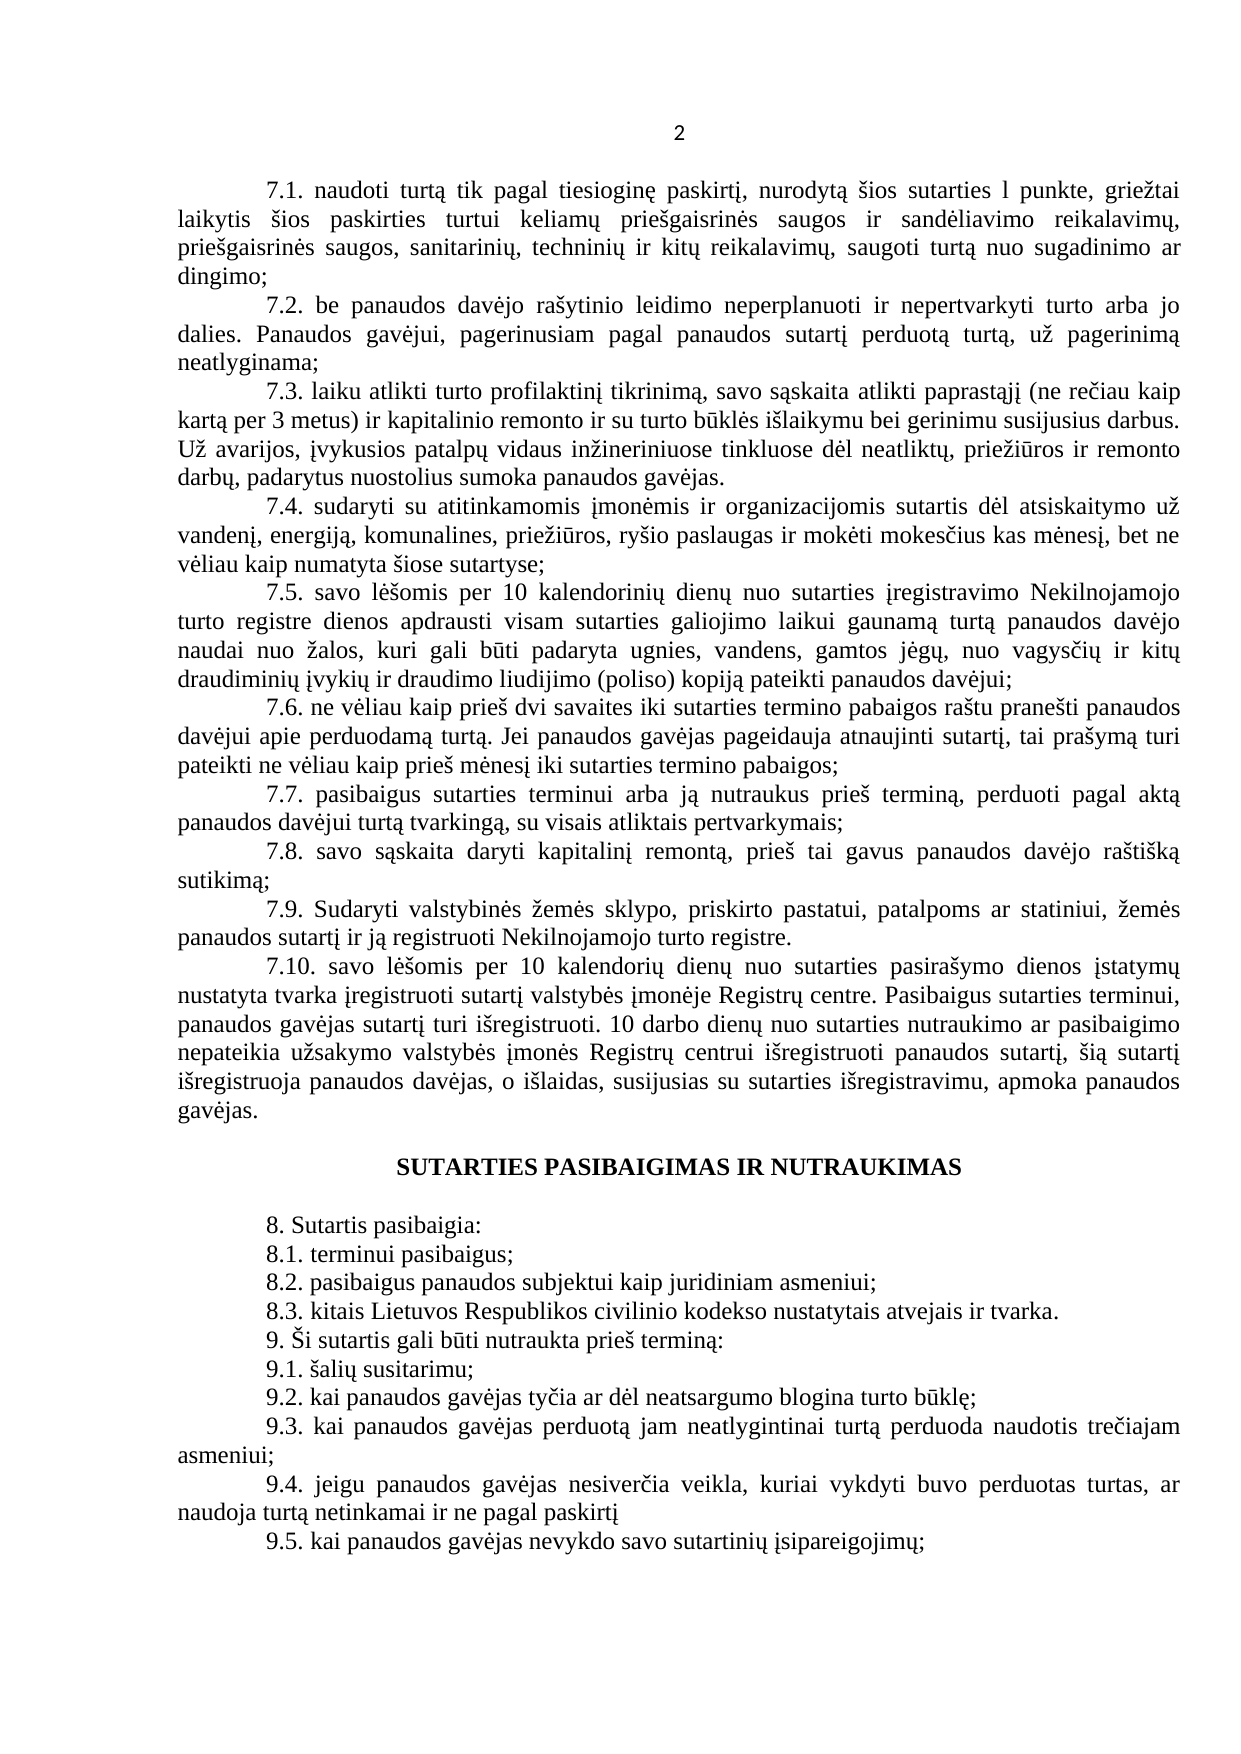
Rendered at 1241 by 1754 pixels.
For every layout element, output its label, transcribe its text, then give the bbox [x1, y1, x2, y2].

text 7.3. laiku atlikti turto profilaktinį tikrinimą, savo sąskaita atlikti paprastąjį (ne rečiau kaip kartą per 3 metus) ir kapitalinio remonto ir su turto būklės išlaikymu bei gerinimu susijusius darbus. Už avarijos, įvykusios patalpų vidaus inžineriniuose tinkluose dėl neatliktų, priežiūros ir remonto darbų, padarytus nuostolius sumoka panaudos gavėjas. [177, 376, 1181, 491]
text 8.2. pasibaigus panaudos subjektui kaip juridiniam asmeniui; [177, 1267, 1181, 1296]
text 9. Ši sutartis gali būti nutraukta prieš terminą: [177, 1325, 1181, 1354]
text 7.4. sudaryti su atitinkamomis įmonėmis ir organizacijomis sutartis dėl atsiskaitymo už vandenį, energiją, komunalines, priežiūros, ryšio paslaugas ir mokėti mokesčius kas mėnesį, bet ne vėliau kaip numatyta šiose sutartyse; [177, 491, 1181, 577]
text 9.3. kai panaudos gavėjas perduotą jam neatlygintinai turtą perduoda naudotis trečiajam asmeniui; [177, 1411, 1181, 1469]
text 8.1. terminui pasibaigus; [177, 1239, 1181, 1267]
text 7.6. ne vėliau kaip prieš dvi savaites iki sutarties termino pabaigos raštu pranešti panaudos davėjui apie perduodamą turtą. Jei panaudos gavėjas pageidauja atnaujinti sutartį, tai prašymą turi pateikti ne vėliau kaip prieš mėnesį iki sutarties termino pabaigos; [177, 692, 1181, 779]
text 9.1. šalių susitarimu; [177, 1354, 1181, 1382]
text 7.5. savo lėšomis per 10 kalendorinių dienų nuo sutarties įregistravimo Nekilnojamojo turto registre dienos apdrausti visam sutarties galiojimo laikui gaunamą turtą panaudos davėjo naudai nuo žalos, kuri gali būti padaryta ugnies, vandens, gamtos jėgų, nuo vagysčių ir kitų draudiminių įvykių ir draudimo liudijimo (poliso) kopiją pateikti panaudos davėjui; [177, 577, 1181, 692]
text 7.2. be panaudos davėjo rašytinio leidimo neperplanuoti ir nepertvarkyti turto arba jo dalies. Panaudos gavėjui, pagerinusiam pagal panaudos sutartį perduotą turtą, už pagerinimą neatlyginama; [177, 290, 1181, 376]
text 9.2. kai panaudos gavėjas tyčia ar dėl neatsargumo blogina turto būklę; [177, 1382, 1181, 1411]
text 7.10. savo lėšomis per 10 kalendorių dienų nuo sutarties pasirašymo dienos įstatymų nustatyta tvarka įregistruoti sutartį valstybės įmonėje Registrų centre. Pasibaigus sutarties terminui, panaudos gavėjas sutartį turi išregistruoti. 10 darbo dienų nuo sutarties nutraukimo ar pasibaigimo nepateikia užsakymo valstybės įmonės Registrų centrui išregistruoti panaudos sutartį, šią sutartį išregistruoja panaudos davėjas, o išlaidas, susijusias su sutarties išregistravimu, apmoka panaudos gavėjas. [177, 951, 1181, 1124]
text SUTARTIES PASIBAIGIMAS ir nutraukimas [177, 1152, 1181, 1181]
text 9.5. kai panaudos gavėjas nevykdo savo sutartinių įsipareigojimų; [177, 1526, 1181, 1555]
text 7.9. Sudaryti valstybinės žemės sklypo, priskirto pastatui, patalpoms ar statiniui, žemės panaudos sutartį ir ją registruoti Nekilnojamojo turto registre. [177, 894, 1181, 951]
text 7.1. naudoti turtą tik pagal tiesioginę paskirtį, nurodytą šios sutarties l punkte, griežtai laikytis šios paskirties turtui keliamų priešgaisrinės saugos ir sandėliavimo reikalavimų, priešgaisrinės saugos, sanitarinių, techninių ir kitų reikalavimų, saugoti turtą nuo sugadinimo ar dingimo; [177, 175, 1181, 290]
text 7.7. pasibaigus sutarties terminui arba ją nutraukus prieš terminą, perduoti pagal aktą panaudos davėjui turtą tvarkingą, su visais atliktais pertvarkymais; [177, 779, 1181, 836]
text 8. Sutartis pasibaigia: [177, 1210, 1181, 1239]
text 8.3. kitais Lietuvos Respublikos civilinio kodekso nustatytais atvejais ir tvarka. [177, 1296, 1181, 1325]
text 9.4. jeigu panaudos gavėjas nesiverčia veikla, kuriai vykdyti buvo perduotas turtas, ar naudoja turtą netinkamai ir ne pagal paskirtį [177, 1469, 1181, 1526]
text 7.8. savo sąskaita daryti kapitalinį remontą, prieš tai gavus panaudos davėjo raštišką sutikimą; [177, 836, 1181, 894]
